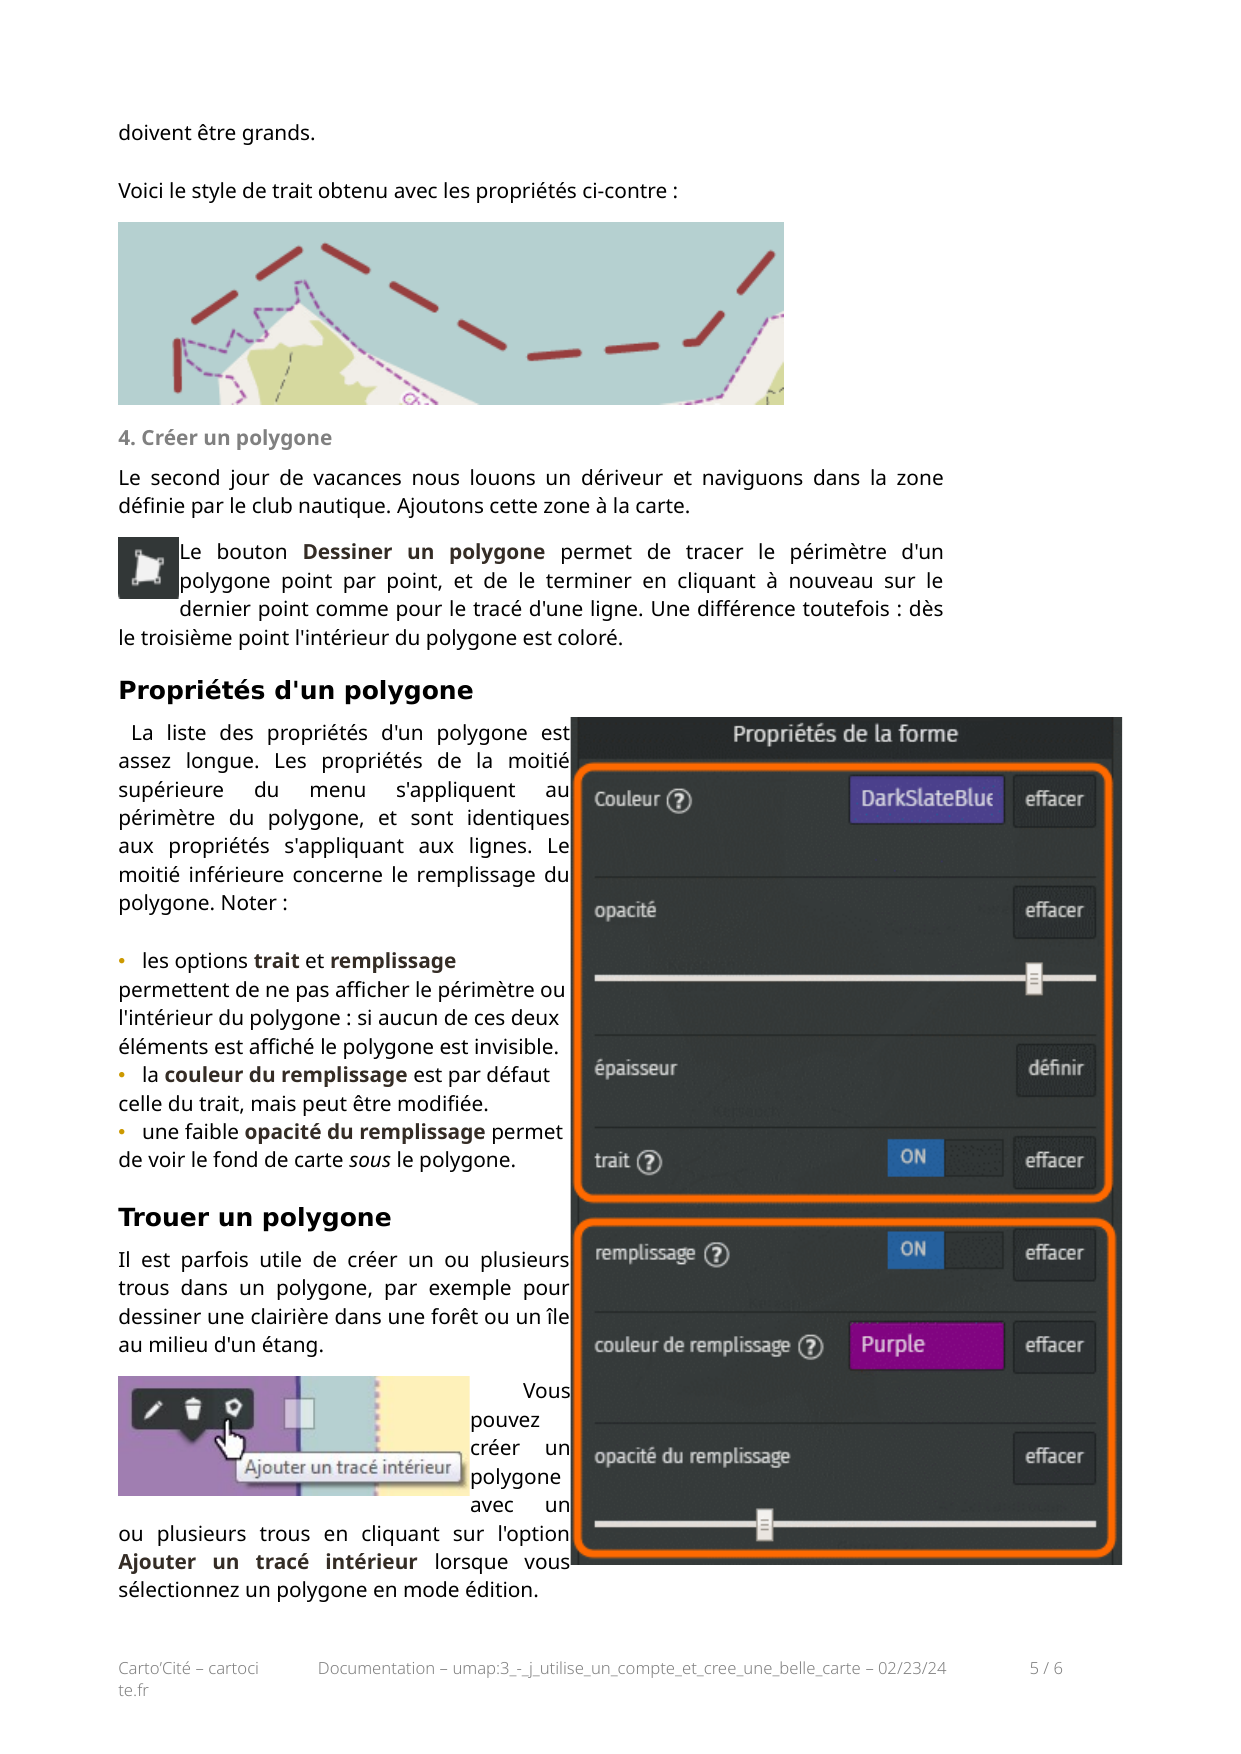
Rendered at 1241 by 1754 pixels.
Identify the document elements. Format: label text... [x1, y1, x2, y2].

list la couleur du remplissage est par défaut celle du trait, mais peut être modifiée. [118, 1060, 570, 1117]
text Voici le style de trait obtenu avec les propriétés ci-contre : [118, 176, 945, 204]
picture [118, 1376, 470, 1496]
text La liste des propriétés d'un polygone est assez longue. Les propriétés de la moitié supérieure du menu s'appliquent au périmètre du polygone, et sont identiques aux propriétés s'appliquant aux lignes. Le moitié inférieure concerne le remplissage du polygone. Noter : [118, 718, 570, 917]
picture [118, 537, 179, 599]
picture [118, 222, 784, 405]
list les options trait et remplissage permettent de ne pas afficher le périmètre ou l'intérieur du polygone : si aucun de ces deux éléments est affiché le polygone est invisible. [118, 946, 570, 1060]
text Vous pouvez créer un polygone avec un ou plusieurs trous en cliquant sur l'option Ajouter un tracé intérieur lorsque vous sélectionnez un polygone en mode édition. [118, 1377, 945, 1604]
list doivent être grands. [118, 118, 945, 147]
text Le bouton Dessiner un polygone permet de tracer le périmètre d'un polygone point par point, et de le terminer en cliquant à nouveau sur le dernier point comme pour le tracé d'une ligne. Une différence toutefois : dès le troisième point l'intérieur du polygone est coloré. [118, 537, 945, 651]
subtitle 4. Créer un polygone [118, 423, 1122, 451]
text Le second jour de vacances nous louons un dériveur et naviguons dans la zone définie par le club nautique. Ajoutons cette zone à la carte. [118, 463, 945, 520]
picture [570, 717, 1123, 1565]
subtitle Propriétés d'un polygone [118, 676, 1122, 705]
text Il est parfois utile de créer un ou plusieurs trous dans un polygone, par exemple pour dessiner une clairière dans une forêt ou un île au milieu d'un étang. [118, 1245, 570, 1359]
subtitle Trouer un polygone [118, 1203, 570, 1233]
list une faible opacité du remplissage permet de voir le fond de carte sous le polygone. [118, 1117, 570, 1174]
